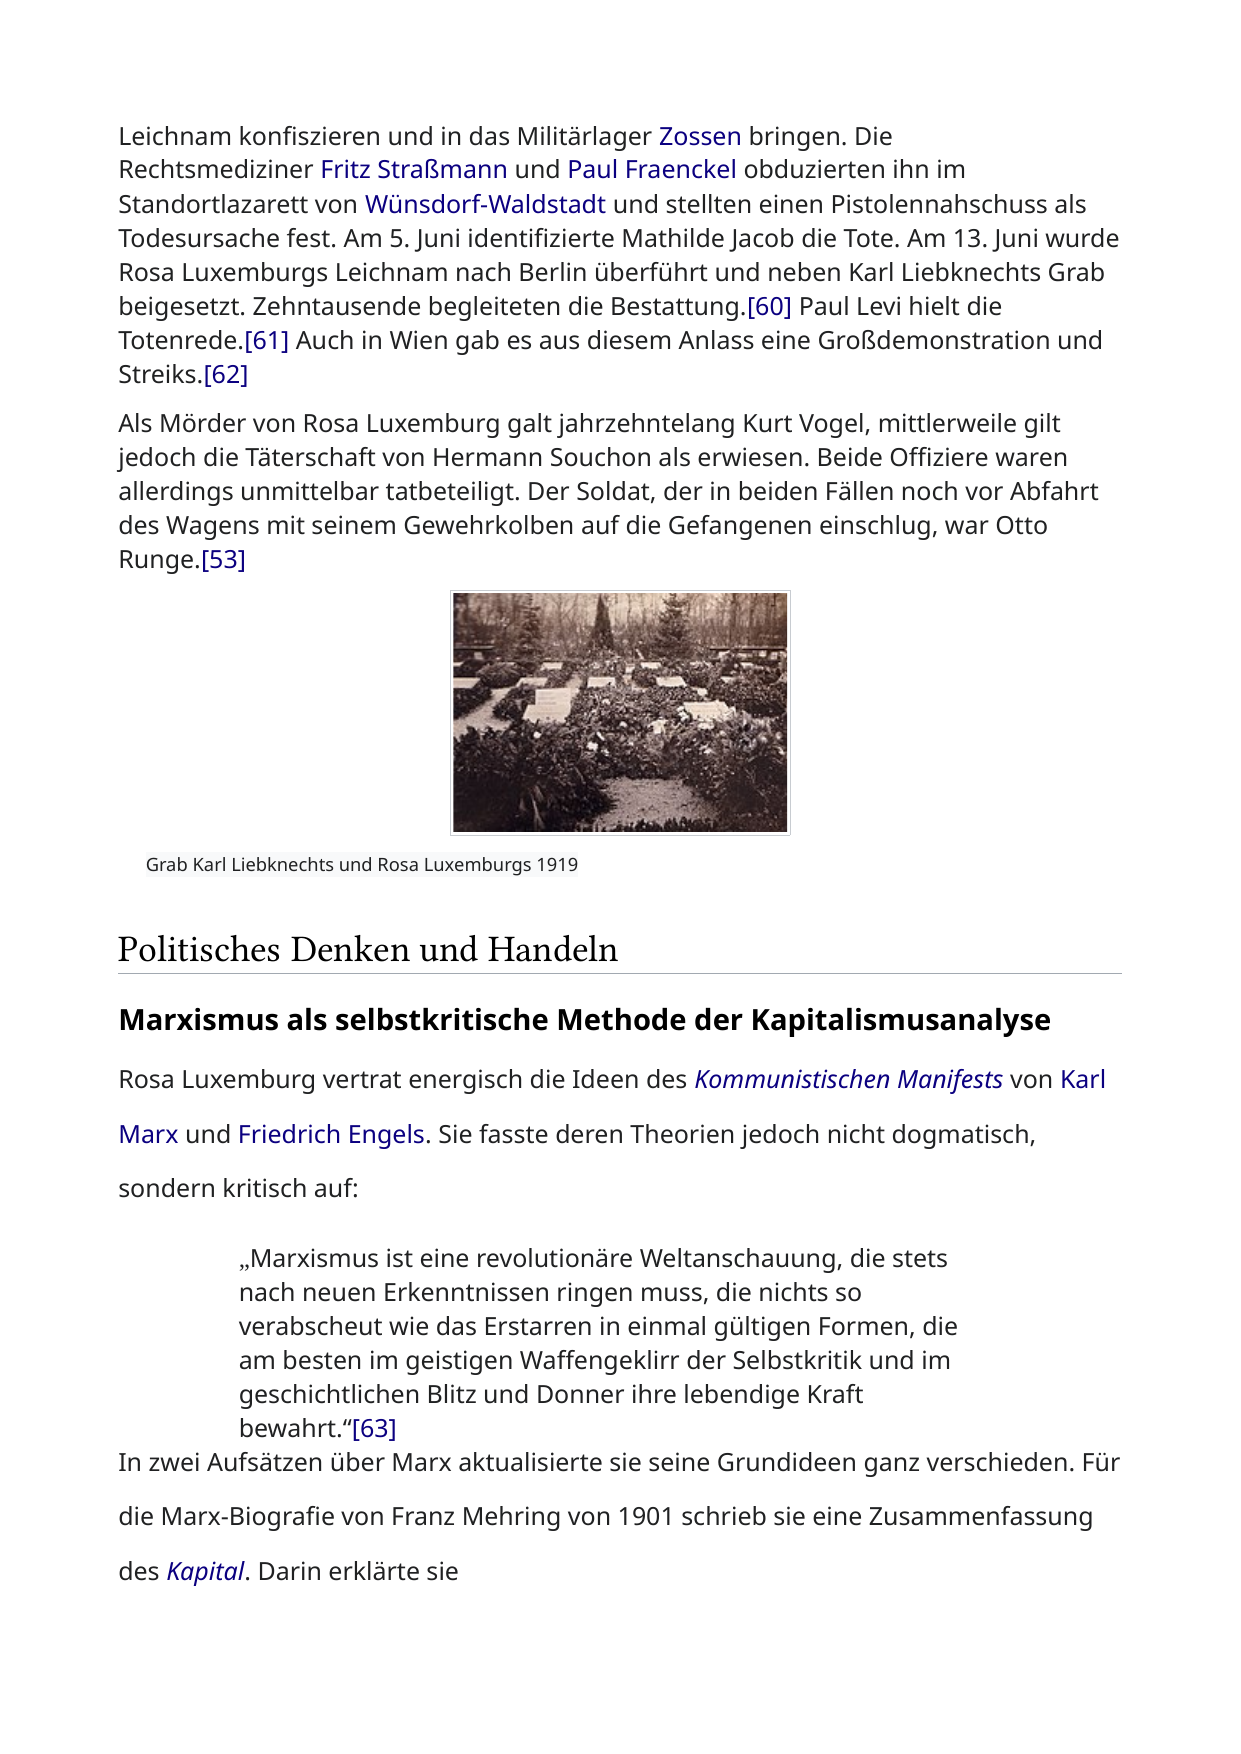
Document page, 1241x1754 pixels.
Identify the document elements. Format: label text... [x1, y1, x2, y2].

subtitle Politisches Denken und Handeln [118, 928, 1122, 973]
subtitle Marxismus als selbstkritische Methode der Kapitalismusanalyse [118, 999, 1122, 1038]
text Als Mörder von Rosa Luxemburg galt jahrzehntelang Kurt Vogel, mittlerweile gilt jedoch die Täterschaft von Hermann Souchon als erwiesen. Beide Offiziere waren allerdings unmittelbar tatbeteiligt. Der Soldat, der in beiden Fällen noch vor Abfahrt des Wagens mit seinem Gewehrkolben auf die Gefangenen einschlug, war Otto Runge.[53] [118, 405, 1122, 576]
text „Marxismus ist eine revolutionäre Weltanschauung, die stets nach neuen Erkenntnissen ringen muss, die nichts so verabscheut wie das Erstarren in einmal gültigen Formen, die am besten im geistigen Waffengeklirr der Selbstkritik und im geschichtlichen Blitz und Donner ihre lebendige Kraft bewahrt.“[63] [238, 1240, 1002, 1444]
text Leichnam konfiszieren und in das Militärlager Zossen bringen. Die Rechtsmediziner Fritz Straßmann und Paul Fraenckel obduzierten ihn im Standortlazarett von Wünsdorf-Waldstadt und stellten einen Pistolennahschuss als Todesursache fest. Am 5. Juni identifizierte Mathilde Jacob die Tote. Am 13. Juni wurde Rosa Luxemburgs Leichnam nach Berlin überführt und neben Karl Liebknechts Grab beigesetzt. Zehntausende begleiteten die Bestattung.[60] Paul Levi hielt die Totenrede.[61] Auch in Wien gab es aus diesem Anlass eine Großdemonstration und Streiks.[62] [118, 118, 1122, 391]
text Rosa Luxemburg vertrat energisch die Ideen des Kommunistischen Manifests von Karl Marx und Friedrich Engels. Sie fasste deren Theorien jedoch nicht dogmatisch, sondern kritisch auf: [118, 1062, 1122, 1205]
picture [453, 593, 788, 832]
text In zwei Aufsätzen über Marx aktualisierte sie seine Grundideen ganz verschieden. Für die Marx-Biografie von Franz Mehring von 1901 schrieb sie eine Zusammenfassung des Kapital. Darin erklärte sie [118, 1444, 1122, 1588]
text Grab Karl Liebknechts und Rosa Luxemburgs 1919 [123, 852, 1122, 877]
